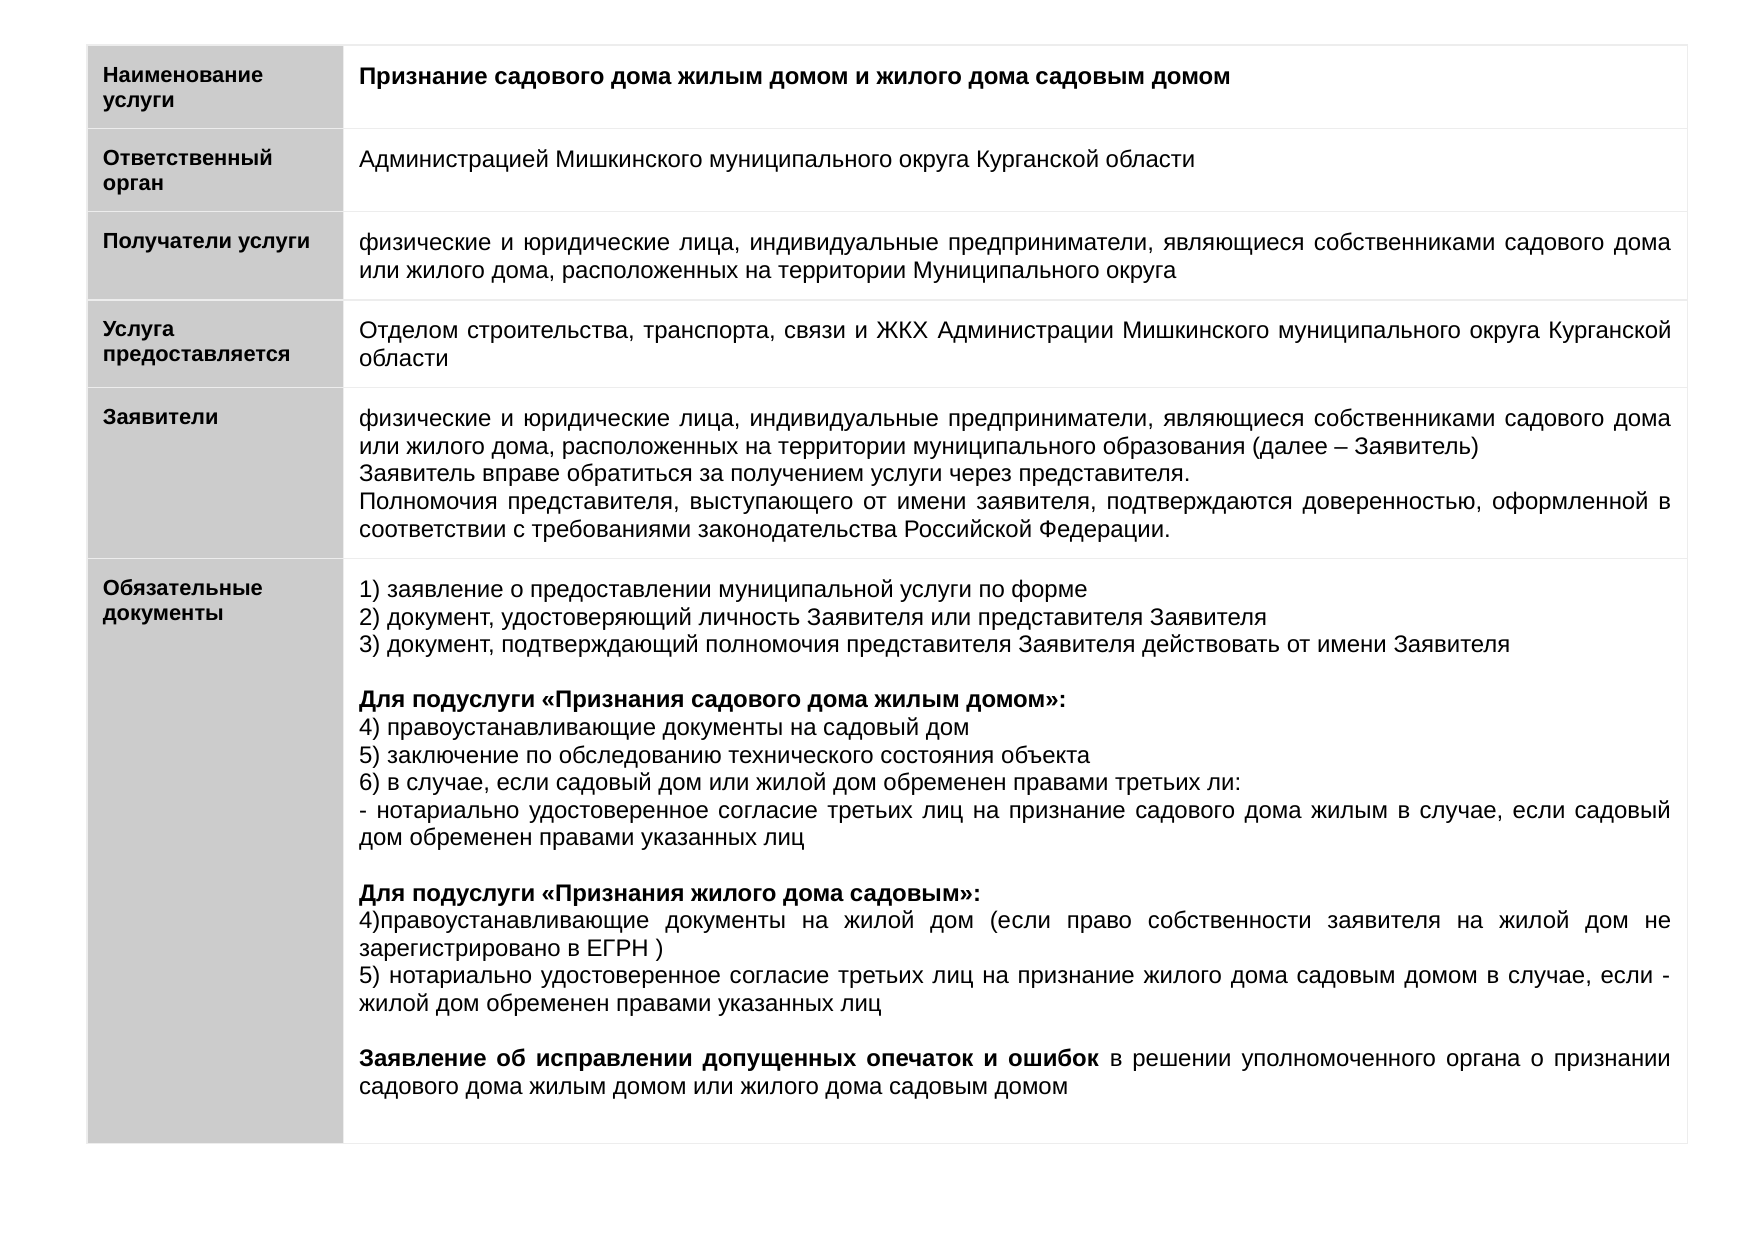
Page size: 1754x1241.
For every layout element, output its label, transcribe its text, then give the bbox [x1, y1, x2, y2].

table_header Наименование услуги [88, 46, 343, 128]
table_header Признание садового дома жилым домом и жилого дома садовым домом [344, 46, 1687, 128]
table_cell физические и юридические лица, индивидуальные предприниматели, являющиеся собственниками садового дома или жилого дома, расположенных на территории Муниципального округа [344, 212, 1687, 299]
table_cell Получатели услуги [88, 212, 343, 299]
table_cell Отделом строительства, транспорта, связи и ЖКХ Администрации Мишкинского муниципального округа Курганской области [344, 301, 1687, 387]
table_cell физические и юридические лица, индивидуальные предприниматели, являющиеся собственниками садового дома или жилого дома, расположенных на территории муниципального образования (далее – Заявитель) Заявитель вправе обратиться за получением услуги через представителя. Полномочия представителя, выступающего от имени заявителя, подтверждаются доверенностью, оформленной в соответствии с требованиями законодательства Российской Федерации. [344, 388, 1687, 558]
table_cell 1) заявление о предоставлении муниципальной услуги по форме 2) документ, удостоверяющий личность Заявителя или представителя Заявителя 3) документ, подтверждающий полномочия представителя Заявителя действовать от имени Заявителя Для подуслуги «Признания садового дома жилым домом»: 4) правоустанавливающие документы на садовый дом 5) заключение по обследованию технического состояния объекта 6) в случае, если садовый дом или жилой дом обременен правами третьих ли: - нотариально удостоверенное согласие третьих лиц на признание садового дома жилым в случае, если садовый дом обременен правами указанных лиц Для подуслуги «Признания жилого дома садовым»: 4)правоустанавливающие документы на жилой дом (если право собственности заявителя на жилой дом не зарегистрировано в ЕГРН ) 5) нотариально удостоверенное согласие третьих лиц на признание жилого дома садовым домом в случае, если -жилой дом обременен правами указанных лиц Заявление об исправлении допущенных опечаток и ошибок в решении уполномоченного органа о признании садового дома жилым домом или жилого дома садовым домом [344, 559, 1687, 1143]
table_cell Администрацией Мишкинского муниципального округа Курганской области [344, 129, 1687, 211]
table_cell Заявители [88, 388, 343, 558]
table_cell Ответственный орган [88, 129, 343, 211]
table_cell Услуга предоставляется [88, 301, 343, 387]
table_cell Обязательные документы [88, 559, 343, 1143]
